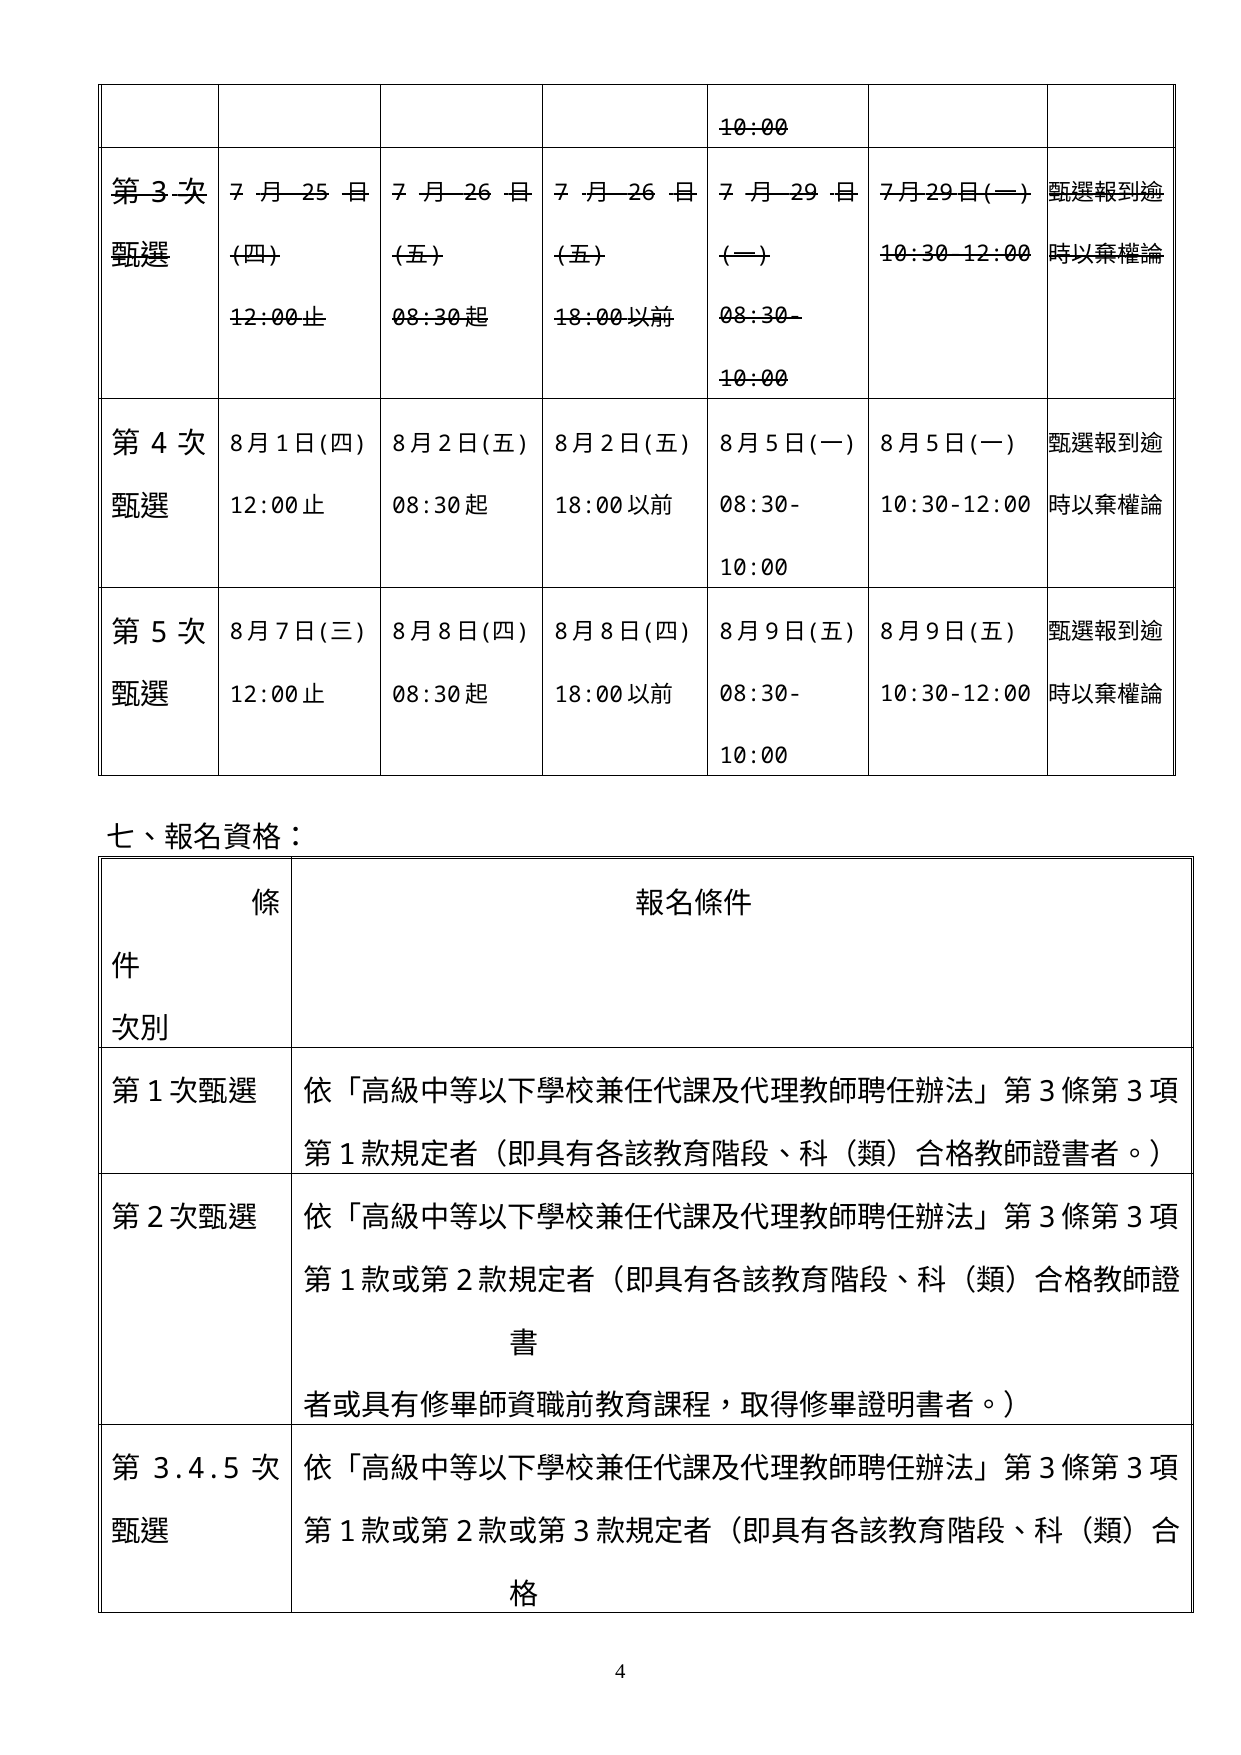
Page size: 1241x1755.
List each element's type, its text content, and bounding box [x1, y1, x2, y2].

table_header 報名條件 [292, 859, 1191, 1047]
table_cell [543, 85, 707, 147]
table_cell [102, 85, 218, 147]
table_cell 第3次甄選 [102, 148, 218, 398]
table_cell 第3.4.5次甄選 [102, 1425, 291, 1612]
table_cell 7月29日(一) 08:30-10:00 [708, 148, 868, 398]
table_cell 依「高級中等以下學校兼任代課及代理教師聘任辦法」第3條第3項 第1款或第2款規定者（即具有各該教育階段、科（類）合格教師證書 者或具有修畢師資職前教育課程，取得修畢證明書者。） [292, 1174, 1191, 1424]
table_cell 依「高級中等以下學校兼任代課及代理教師聘任辦法」第3條第3項 第1款規定者（即具有各該教育階段、科（類）合格教師證書者。） [292, 1048, 1191, 1173]
table_header 條件 次別 [102, 859, 291, 1047]
table_cell 7月25日(四) 12:00止 [219, 148, 380, 398]
table_cell 10:00 [708, 85, 868, 147]
table_cell 甄選報到逾時以棄權論 [1048, 588, 1173, 775]
table_cell 第2次甄選 [102, 1174, 291, 1424]
table_cell 甄選報到逾時以棄權論 [1048, 399, 1173, 587]
table_cell 7月26日(五) 18:00以前 [543, 148, 707, 398]
table_cell 8月1日(四) 12:00止 [219, 399, 380, 587]
table_cell 第5次甄選 [102, 588, 218, 775]
table_cell [1048, 85, 1173, 147]
table_cell [381, 85, 542, 147]
table_cell [869, 85, 1047, 147]
table_cell 8月5日(一) 10:30-12:00 [869, 399, 1047, 587]
table_cell 8月8日(四) 18:00以前 [543, 588, 707, 775]
table_cell 8月2日(五) 18:00以前 [543, 399, 707, 587]
table_cell 8月8日(四) 08:30起 [381, 588, 542, 775]
table_cell 甄選報到逾時以棄權論 [1048, 148, 1173, 398]
table_cell 依「高級中等以下學校兼任代課及代理教師聘任辦法」第3條第3項 第1款或第2款或第3款規定者（即具有各該教育階段、科（類）合格 [292, 1425, 1191, 1612]
table_cell 8月9日(五) 08:30-10:00 [708, 588, 868, 775]
table_cell 7月26日(五) 08:30起 [381, 148, 542, 398]
table_cell 8月7日(三) 12:00止 [219, 588, 380, 775]
table_cell 8月2日(五) 08:30起 [381, 399, 542, 587]
text 七、報名資格： [89, 793, 1152, 856]
table_cell 8月5日(一) 08:30-10:00 [708, 399, 868, 587]
table_cell 8月9日(五) 10:30-12:00 [869, 588, 1047, 775]
table_cell 第1次甄選 [102, 1048, 291, 1173]
table_cell 7月29日(一) 10:30-12:00 [869, 148, 1047, 398]
table_cell 第4次甄選 [102, 399, 218, 587]
table_cell [219, 85, 380, 147]
